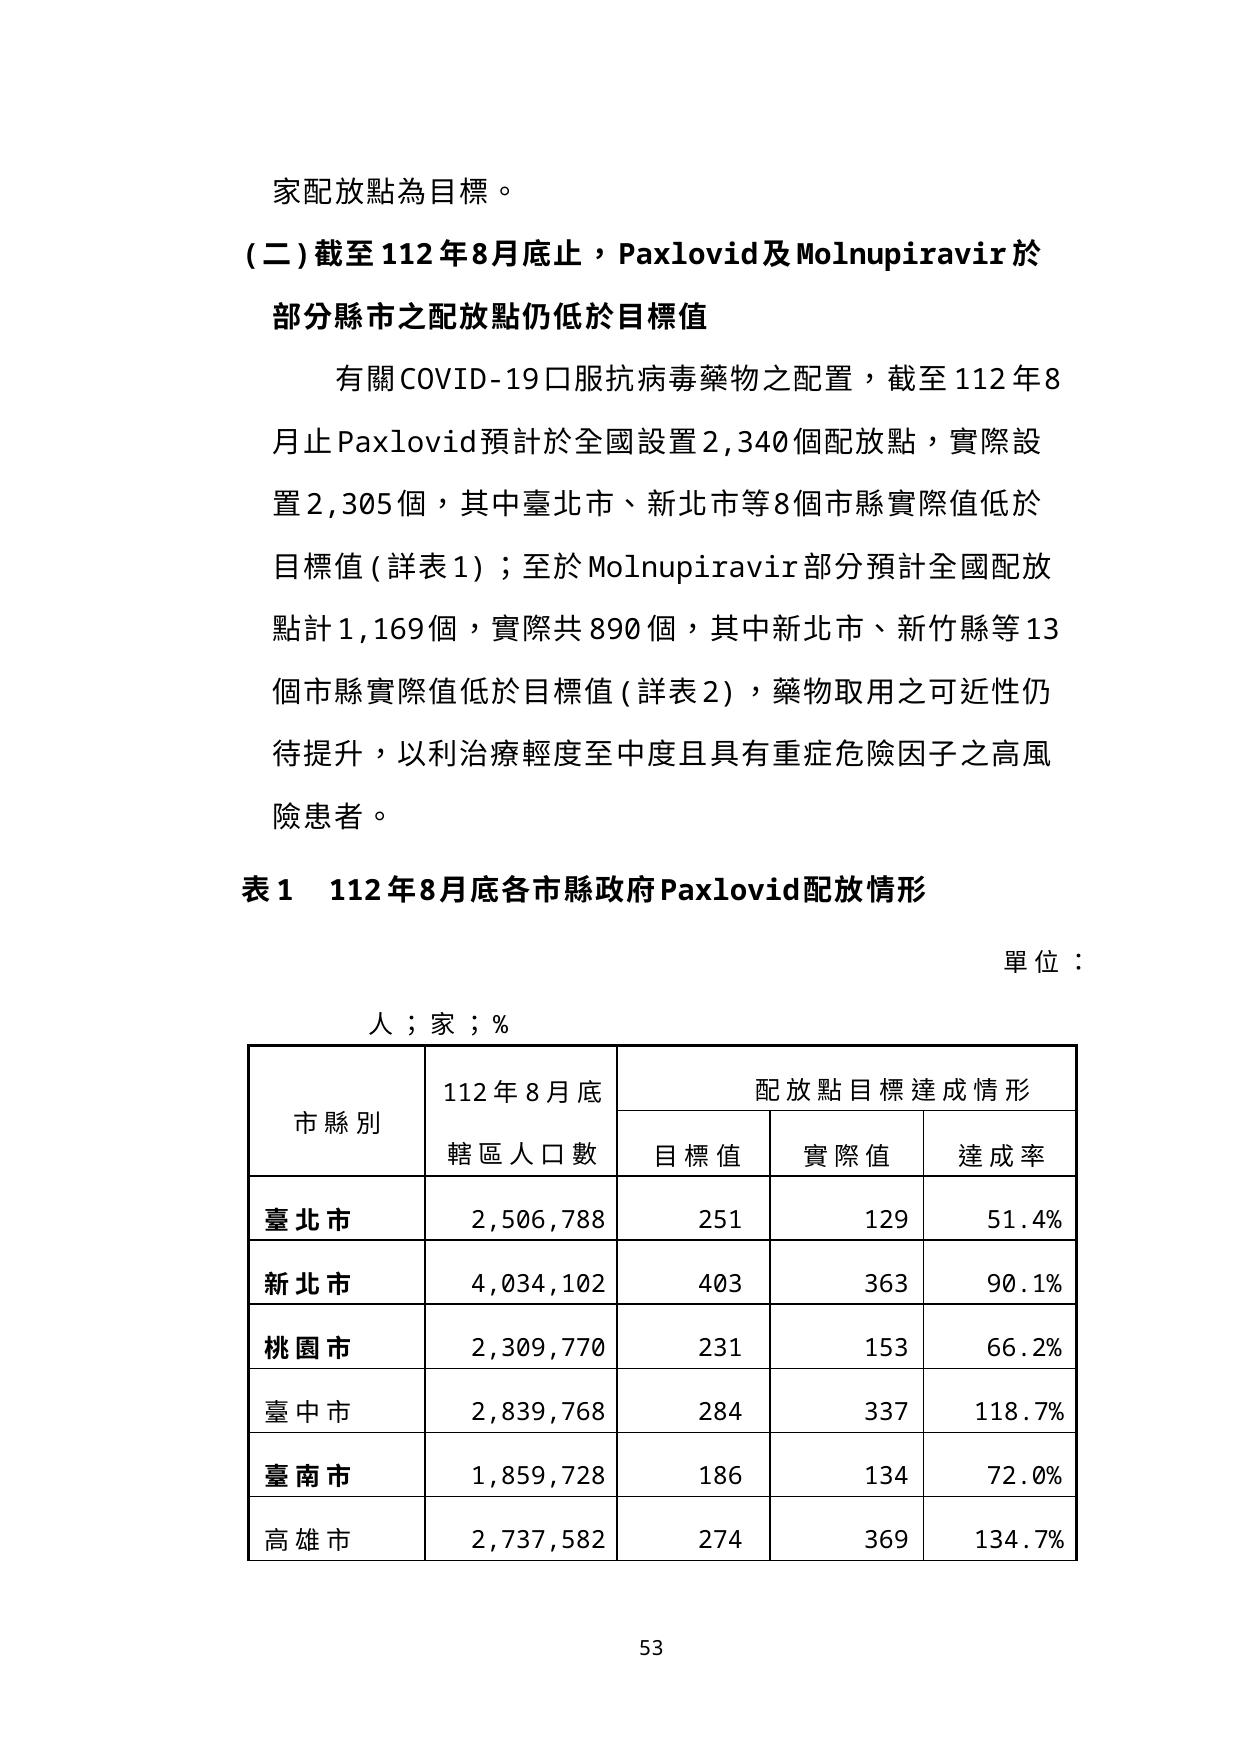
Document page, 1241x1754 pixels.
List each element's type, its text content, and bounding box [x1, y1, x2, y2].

table_cell 231 [618, 1305, 769, 1367]
table_cell 1,859,728 [426, 1433, 616, 1496]
table_header 市縣別 [250, 1047, 424, 1175]
table_cell 2,839,768 [426, 1369, 616, 1431]
table_cell 134 [771, 1433, 923, 1496]
table_cell 284 [618, 1369, 769, 1431]
text 家配放點為目標。 [266, 148, 1063, 210]
table_cell 高雄市 [250, 1497, 424, 1559]
table_header 配放點目標達成情形 [618, 1047, 1075, 1109]
table_cell 實際值 [771, 1111, 923, 1175]
table_cell 153 [771, 1305, 923, 1367]
table_cell 403 [618, 1241, 769, 1303]
table_cell 337 [771, 1369, 923, 1431]
table_cell 桃園市 [250, 1305, 424, 1367]
table_cell 臺中市 [250, 1369, 424, 1431]
table_cell 目標值 [618, 1111, 769, 1175]
table_cell 274 [618, 1497, 769, 1559]
table_cell 達成率 [924, 1111, 1075, 1175]
table_cell 363 [771, 1241, 923, 1303]
text (二)截至112年8月底止，Paxlovid及Molnupiravir於部分縣市之配放點仍低於目標值 [236, 210, 1063, 335]
text 表1 112年8月底各市縣政府Paxlovid配放情形 [235, 846, 1063, 908]
table_cell 4,034,102 [426, 1241, 616, 1303]
table_cell 251 [618, 1177, 769, 1239]
table_cell 2,737,582 [426, 1497, 616, 1559]
text 有關COVID-19口服抗病毒藥物之配置，截至112年8月止Paxlovid預計於全國設置2,340個配放點，實際設置2,305個，其中臺北市、新北市等8個市縣實際值低於目標值(詳表1)；至於Molnupiravir部分預計全國配放點計1,169個，實際共890個，其中新北市、新竹縣等13個市縣實際值低於目標值(詳表2)，藥物取用之可近性仍待提升，以利治療輕度至中度且具有重症危險因子之高風險患者。 [266, 335, 1063, 835]
table_cell 134.7% [924, 1497, 1075, 1559]
table_cell 369 [771, 1497, 923, 1559]
table_cell 129 [771, 1177, 923, 1239]
table_cell 新北市 [250, 1241, 424, 1303]
table_cell 51.4% [924, 1177, 1075, 1239]
text 單位：人；家；% [235, 919, 1063, 1044]
table_cell 66.2% [924, 1305, 1075, 1367]
table_cell 90.1% [924, 1241, 1075, 1303]
table_cell 臺北市 [250, 1177, 424, 1239]
table_cell 臺南市 [250, 1433, 424, 1496]
table_cell 2,506,788 [426, 1177, 616, 1239]
table_cell 186 [618, 1433, 769, 1496]
table_cell 118.7% [924, 1369, 1075, 1431]
table_cell 72.0% [924, 1433, 1075, 1496]
table_cell 2,309,770 [426, 1305, 616, 1367]
table_header 112年8月底轄區人口數 [426, 1047, 616, 1175]
